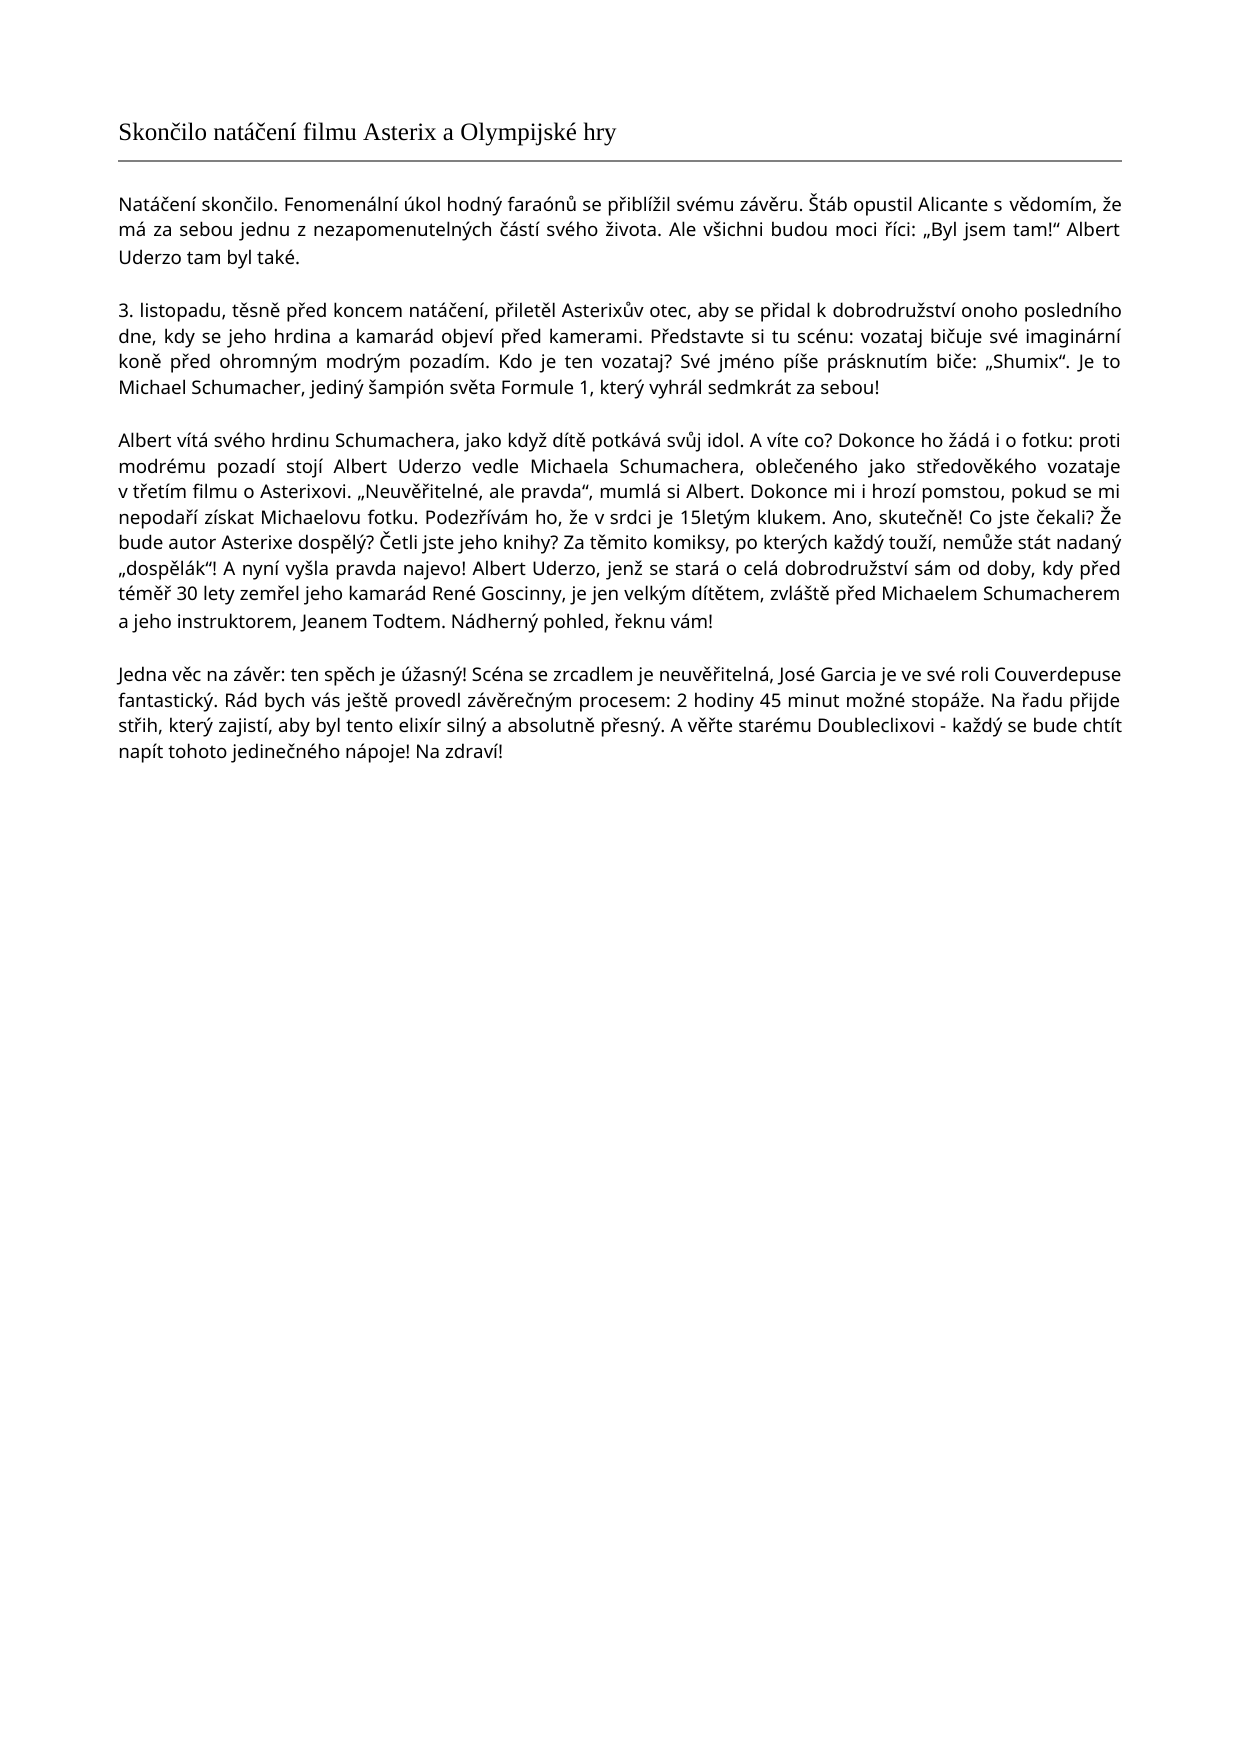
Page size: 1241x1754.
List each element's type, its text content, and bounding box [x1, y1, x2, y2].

text Albert vítá svého hrdinu Schumachera, jako když dítě potkává svůj idol. A víte co? Dokonce ho žádá i o fotku: proti modrému pozadí stojí Albert Uderzo vedle Michaela Schumachera, oblečeného jako středověkého vozataje v třetím filmu o Asterixovi. „Neuvěřitelné, ale pravda“, mumlá si Albert. Dokonce mi i hrozí pomstou, pokud se mi nepodaří získat Michaelovu fotku. Podezřívám ho, že v srdci je 15letým klukem. Ano, skutečně! Co jste čekali? Že bude autor Asterixe dospělý? Četli jste jeho knihy? Za těmito komiksy, po kterých každý touží, nemůže stát nadaný „dospělák“! A nyní vyšla pravda najevo! Albert Uderzo, jenž se stará o celá dobrodružství sám od doby, kdy před téměř 30 lety zemřel jeho kamarád René Goscinny, je jen velkým dítětem, zvláště před Michaelem Schumacherem a jeho instruktorem, Jeanem Todtem. Nádherný pohled, řeknu vám! [118, 427, 1122, 634]
text Natáčení skončilo. Fenomenální úkol hodný faraónů se přiblížil svému závěru. Štáb opustil Alicante s vědomím, že má za sebou jednu z nezapomenutelných částí svého života. Ale všichni budou moci říci: „Byl jsem tam!“ Albert Uderzo tam byl také. [118, 191, 1122, 270]
text Skončilo natáčení filmu Asterix a Olympijské hry [118, 118, 1122, 146]
text Jedna věc na závěr: ten spěch je úžasný! Scéna se zrcadlem je neuvěřitelná, José Garcia je ve své roli Couverdepuse fantastický. Rád bych vás ještě provedl závěrečným procesem: 2 hodiny 45 minut možné stopáže. Na řadu přijde střih, který zajistí, aby byl tento elixír silný a absolutně přesný. A věřte starému Doubleclixovi - každý se bude chtít napít tohoto jedinečného nápoje! Na zdraví! [118, 662, 1122, 764]
text 3. listopadu, těsně před koncem natáčení, přiletěl Asterixův otec, aby se přidal k dobrodružství onoho posledního dne, kdy se jeho hrdina a kamarád objeví před kamerami. Představte si tu scénu: vozataj bičuje své imaginární koně před ohromným modrým pozadím. Kdo je ten vozataj? Své jméno píše prásknutím biče: „Shumix“. Je to Michael Schumacher, jediný šampión světa Formule 1, který vyhrál sedmkrát za sebou! [118, 298, 1122, 400]
